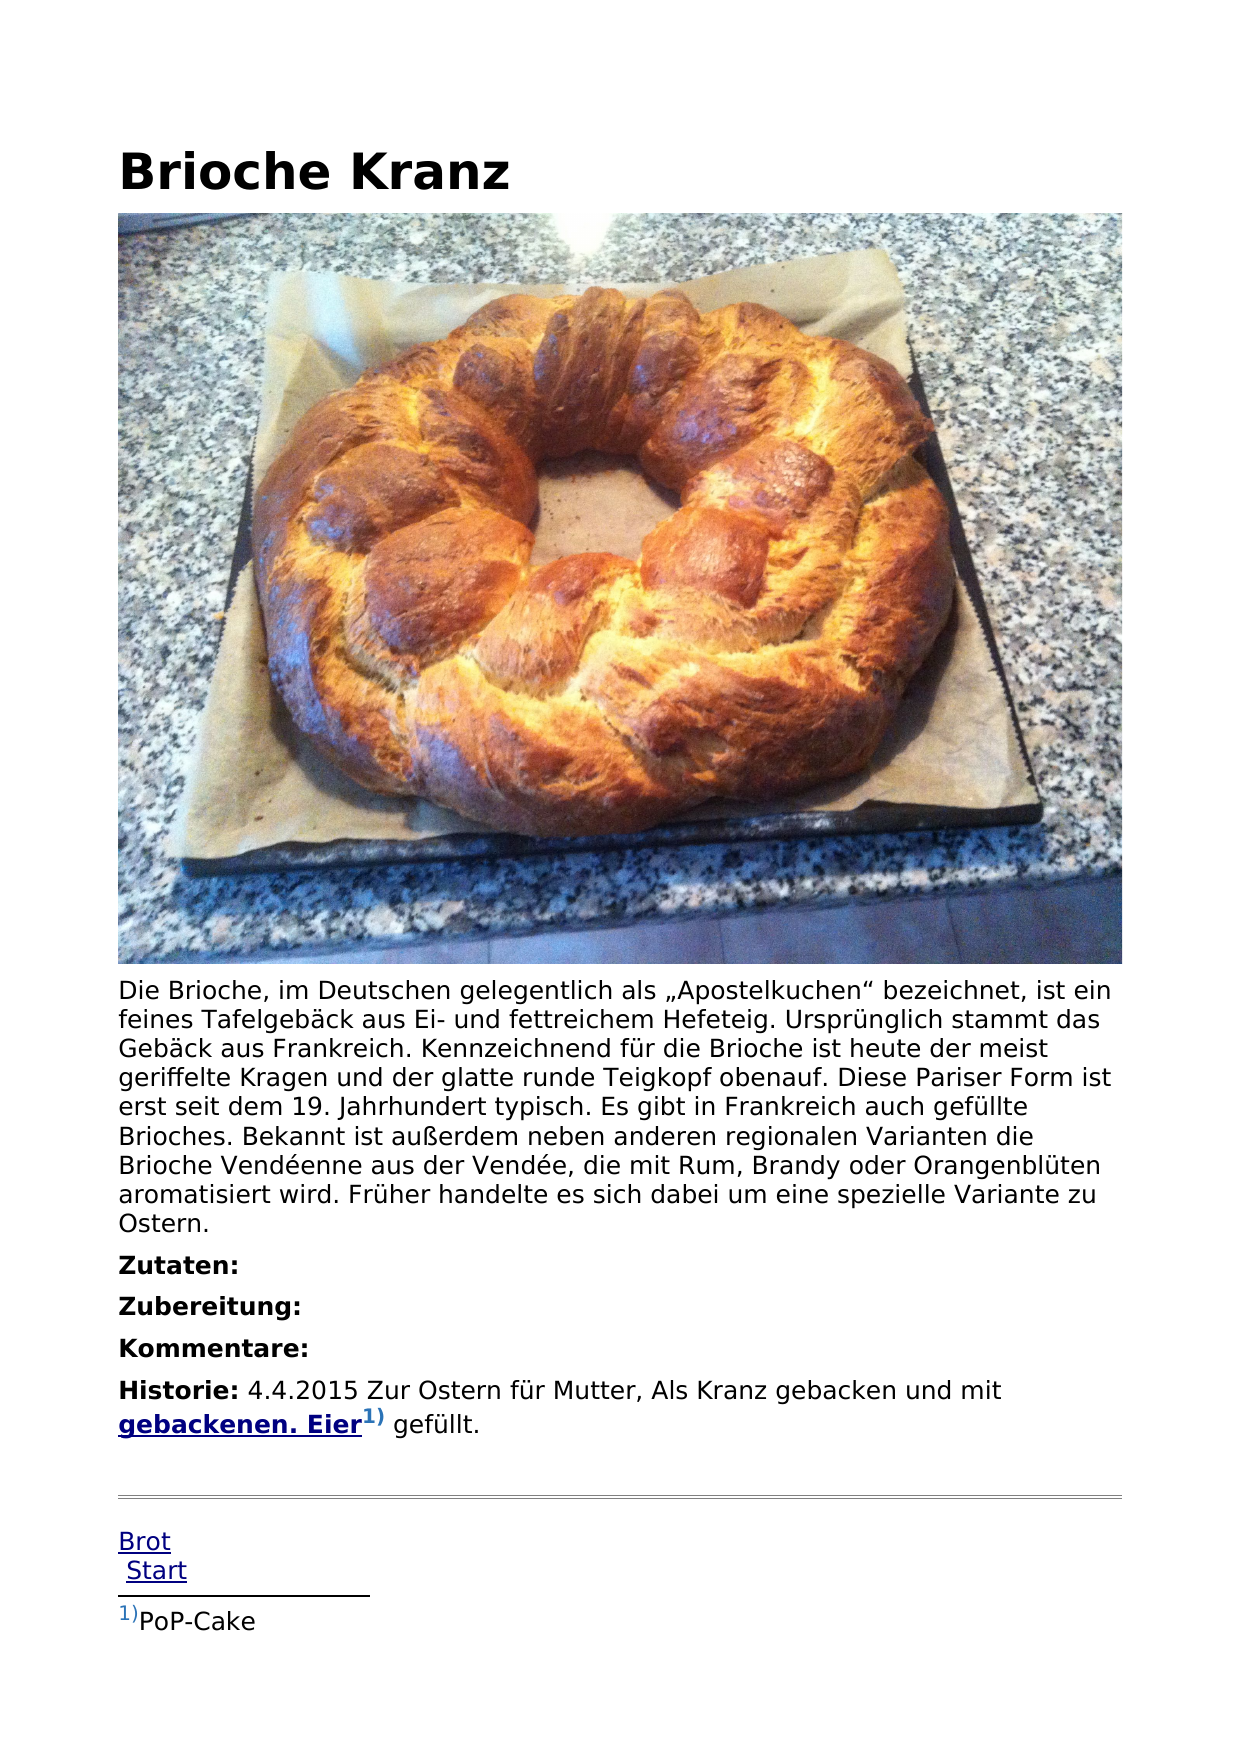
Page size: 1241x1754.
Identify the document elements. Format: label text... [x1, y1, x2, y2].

picture [118, 213, 1123, 964]
text Kommentare: [118, 1334, 1122, 1363]
text Zubereitung: [118, 1293, 1122, 1322]
text Historie: 4.4.2015 Zur Ostern für Mutter, Als Kranz gebacken und mit gebackenen. Eier gefüllt. [118, 1376, 1122, 1468]
text PoP-Cake [118, 1602, 1122, 1636]
subtitle Brioche Kranz [118, 143, 1122, 201]
text Brot Start [118, 1527, 1122, 1586]
text Die Brioche, im Deutschen gelegentlich als „Apostelkuchen“ bezeichnet, ist ein feines Tafelgebäck aus Ei- und fettreichem Hefeteig. Ursprünglich stammt das Gebäck aus Frankreich. Kennzeichnend für die Brioche ist heute der meist geriffelte Kragen und der glatte runde Teigkopf obenauf. Diese Pariser Form ist erst seit dem 19. Jahrhundert typisch. Es gibt in Frankreich auch gefüllte Brioches. Bekannt ist außerdem neben anderen regionalen Varianten die Brioche Vendéenne aus der Vendée, die mit Rum, Brandy oder Orangenblüten aromatisiert wird. Früher handelte es sich dabei um eine spezielle Variante zu Ostern. [118, 976, 1122, 1238]
text Zutaten: [118, 1251, 1122, 1280]
